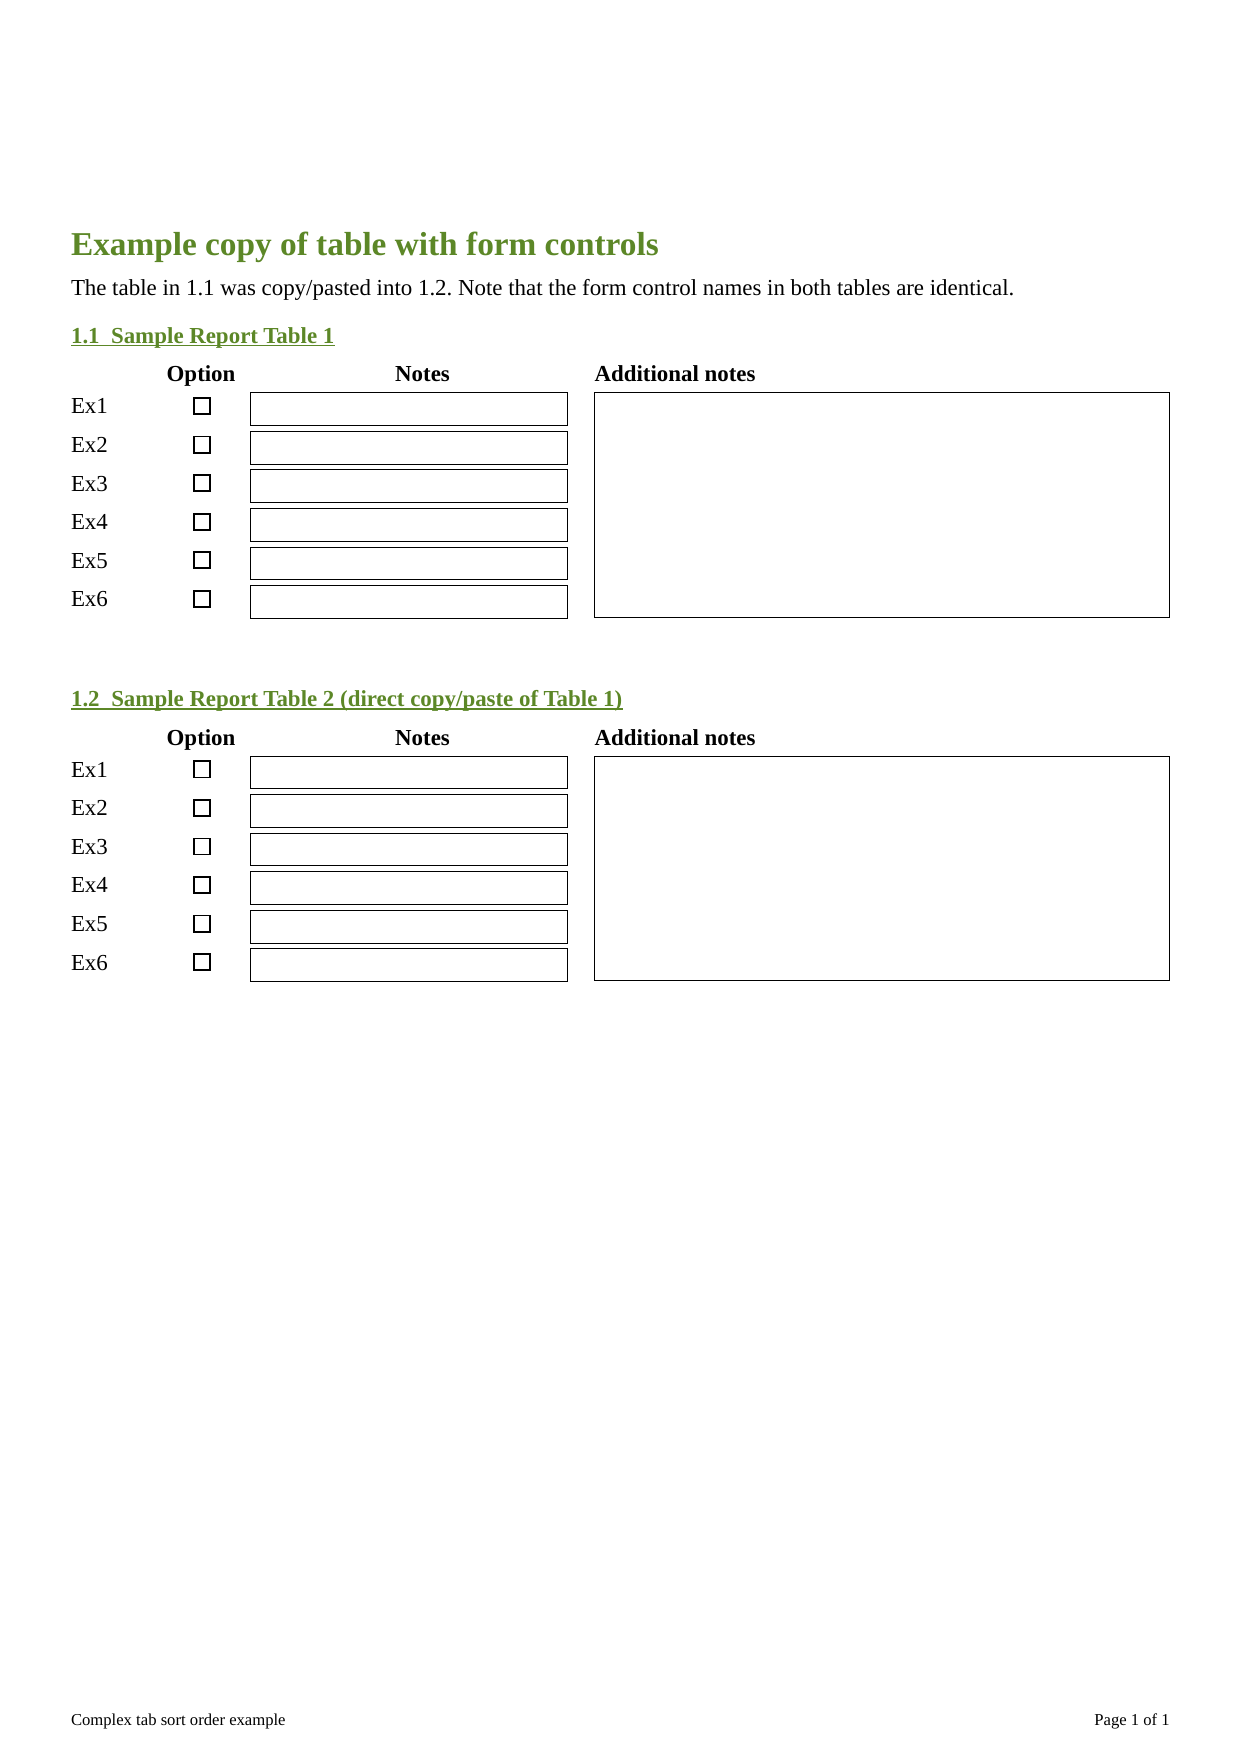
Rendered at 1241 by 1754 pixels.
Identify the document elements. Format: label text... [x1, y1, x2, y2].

table_cell [251, 547, 594, 585]
table_cell [151, 393, 251, 431]
table_cell [151, 871, 251, 910]
table_cell [594, 981, 1169, 987]
table_cell Ex5 [71, 547, 151, 585]
table_header Notes [251, 724, 594, 756]
table_cell [151, 431, 251, 469]
table_cell [151, 508, 251, 547]
table_cell [251, 470, 594, 508]
table_cell Ex6 [71, 585, 151, 624]
table_header [71, 360, 151, 392]
table_cell [251, 585, 594, 624]
table_header Option [151, 724, 251, 756]
table_header Option [151, 360, 251, 392]
table_cell [251, 431, 594, 469]
table_cell [251, 910, 594, 948]
table_cell [151, 470, 251, 508]
table_cell [151, 833, 251, 871]
table_cell [251, 508, 594, 547]
table_cell Ex5 [71, 910, 151, 948]
table_cell [251, 949, 594, 987]
table_cell [251, 871, 594, 910]
table_cell [251, 833, 594, 871]
table_cell [251, 756, 594, 794]
table_cell [594, 618, 1169, 624]
table_cell [151, 910, 251, 948]
subtitle 1.2 Sample Report Table 2 (direct copy/paste of Table 1) [71, 685, 1169, 712]
table_cell [251, 794, 594, 833]
table_cell [151, 794, 251, 833]
table_cell [151, 585, 251, 624]
subtitle Example copy of table with form controls [71, 224, 1169, 262]
table_header [71, 724, 151, 756]
table_cell [151, 756, 251, 794]
table_cell Ex1 [71, 756, 151, 794]
table_cell Ex6 [71, 949, 151, 987]
table_header Additional notes [594, 360, 1169, 392]
table_cell [151, 949, 251, 987]
table_cell Ex3 [71, 833, 151, 871]
table_cell Ex3 [71, 470, 151, 508]
table_cell Ex2 [71, 431, 151, 469]
table_cell Ex4 [71, 871, 151, 910]
table_cell Ex2 [71, 794, 151, 833]
table_header Notes [251, 360, 594, 392]
subtitle 1.1 Sample Report Table 1 [71, 322, 1169, 348]
table_cell Ex1 [71, 393, 151, 431]
table_cell [151, 547, 251, 585]
table_cell Ex4 [71, 508, 151, 547]
table_cell [251, 393, 594, 431]
text The table in 1.1 was copy/pasted into 1.2. Note that the form control names in both tables are identical. [71, 274, 1169, 301]
table_header Additional notes [594, 724, 1169, 756]
